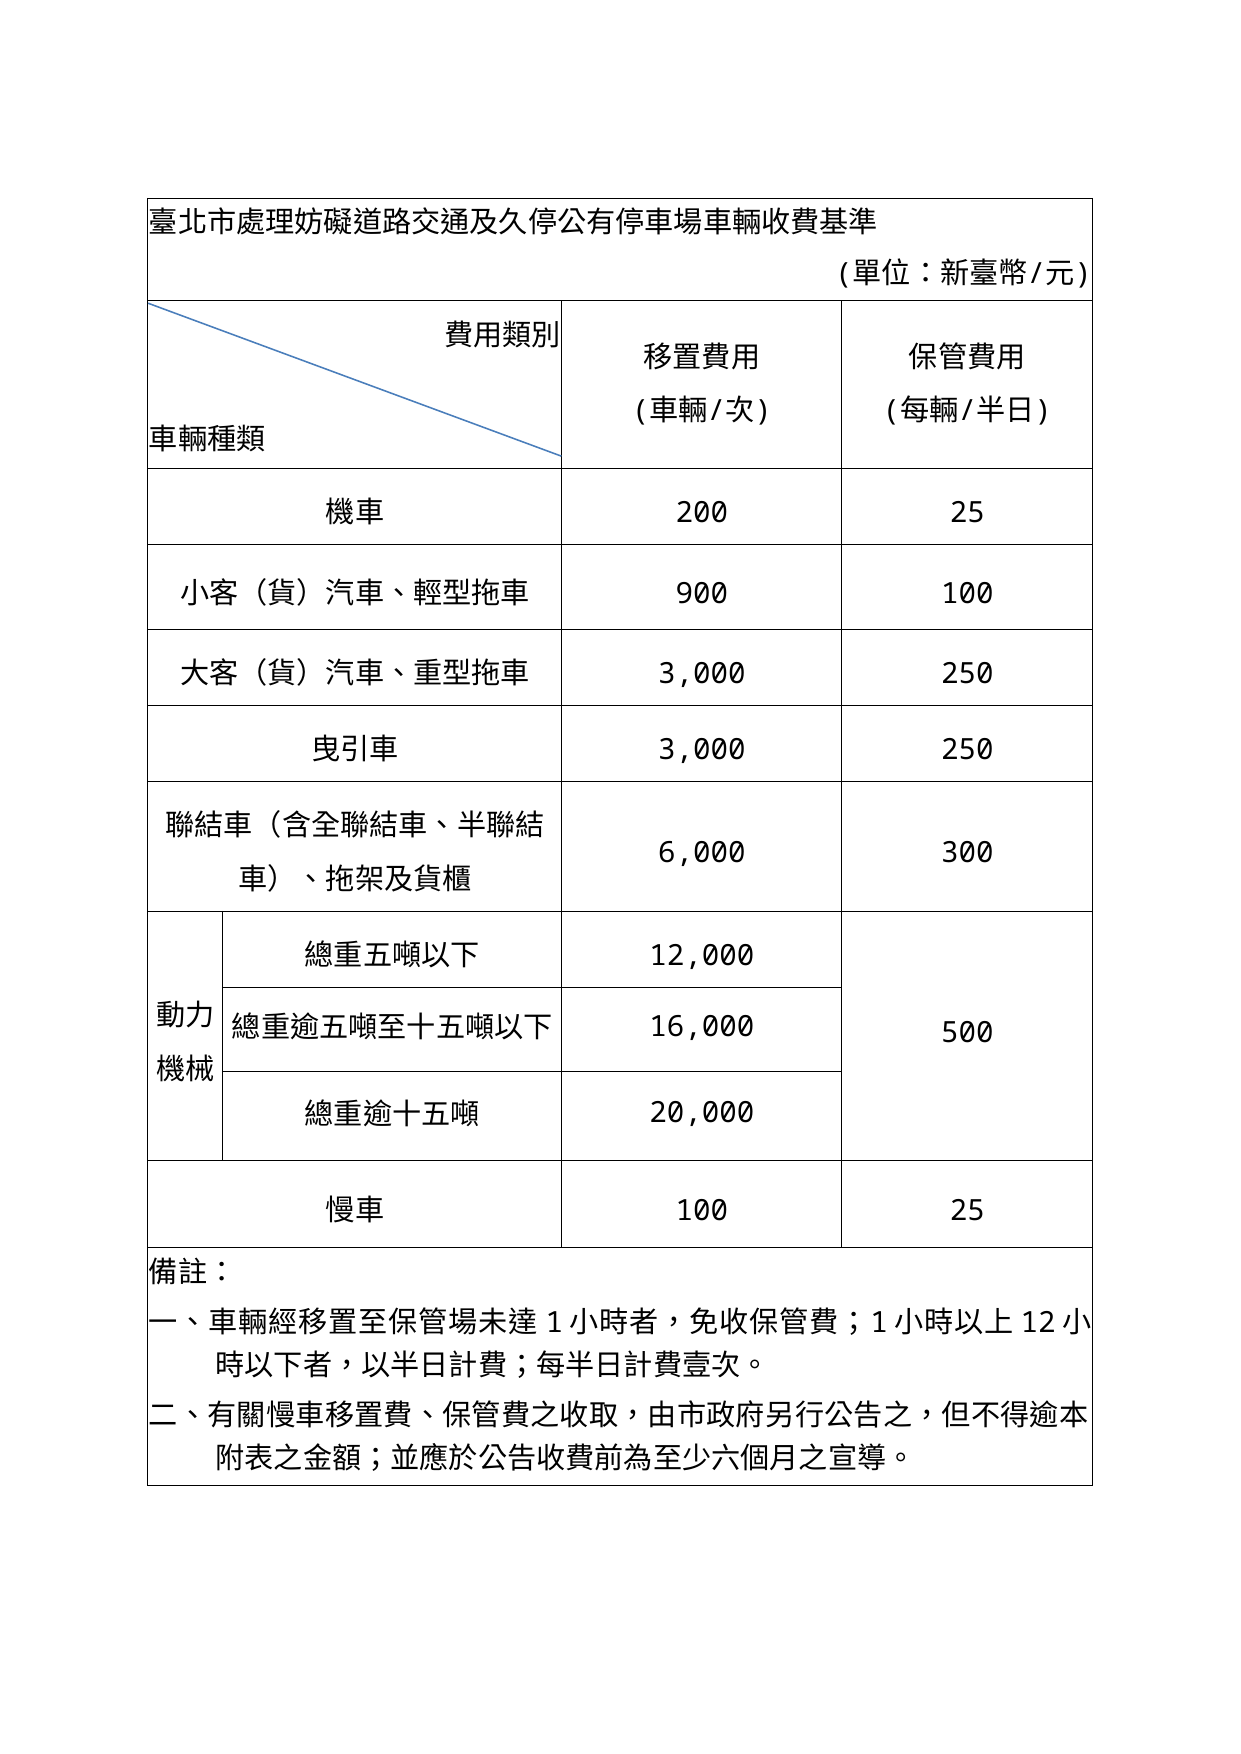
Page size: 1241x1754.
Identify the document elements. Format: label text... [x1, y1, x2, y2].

table_cell 慢車 [148, 1161, 561, 1247]
table_cell 保管費用 (每輛/半日) [842, 301, 1092, 468]
table_cell 900 [562, 545, 841, 628]
table_cell 25 [842, 1161, 1092, 1247]
table_cell 總重五噸以下 [223, 912, 561, 987]
table_cell 300 [842, 782, 1092, 911]
table_cell 費用類別 車輛種類 [148, 301, 561, 454]
table_cell 費用類別 車輛種類 [148, 305, 561, 468]
table_cell 500 [842, 912, 1092, 1160]
table_cell 曳引車 [148, 706, 561, 781]
table_cell 100 [842, 545, 1092, 628]
table_cell 小客（貨）汽車、輕型拖車 [148, 545, 561, 628]
table_cell 25 [842, 469, 1092, 544]
table_cell 備註： 一、車輛經移置至保管場未達1小時者，免收保管費；1小時以上12小時以下者，以半日計費；每半日計費壹次。 二、有關慢車移置費、保管費之收取，由市政府另行公告之，但不得逾本附表之金額；並應於公告收費前為至少六個月之宣導。 [148, 1248, 1092, 1485]
table_cell 總重逾十五噸 [223, 1072, 561, 1160]
table_cell 移置費用 (車輛/次) [562, 301, 841, 468]
table_cell 3,000 [562, 706, 841, 781]
table_cell 20,000 [562, 1072, 841, 1160]
table_cell 6,000 [562, 782, 841, 911]
table_cell 聯結車（含全聯結車、半聯結車）、拖架及貨櫃 [148, 782, 561, 911]
table_cell 總重逾五噸至十五噸以下 [223, 988, 561, 1071]
table_cell 100 [562, 1161, 841, 1247]
table_cell 機車 [148, 469, 561, 544]
table_cell 250 [842, 630, 1092, 704]
table_cell 3,000 [562, 630, 841, 704]
table_cell 大客（貨）汽車、重型拖車 [148, 630, 561, 704]
table_cell 16,000 [562, 988, 841, 1071]
table_cell 12,000 [562, 912, 841, 987]
table_cell 250 [842, 706, 1092, 781]
table_cell 200 [562, 469, 841, 544]
table_cell 動力機械 [148, 912, 222, 1160]
table_header 臺北市處理妨礙道路交通及久停公有停車場車輛收費基準 (單位：新臺幣/元) [148, 199, 1092, 300]
